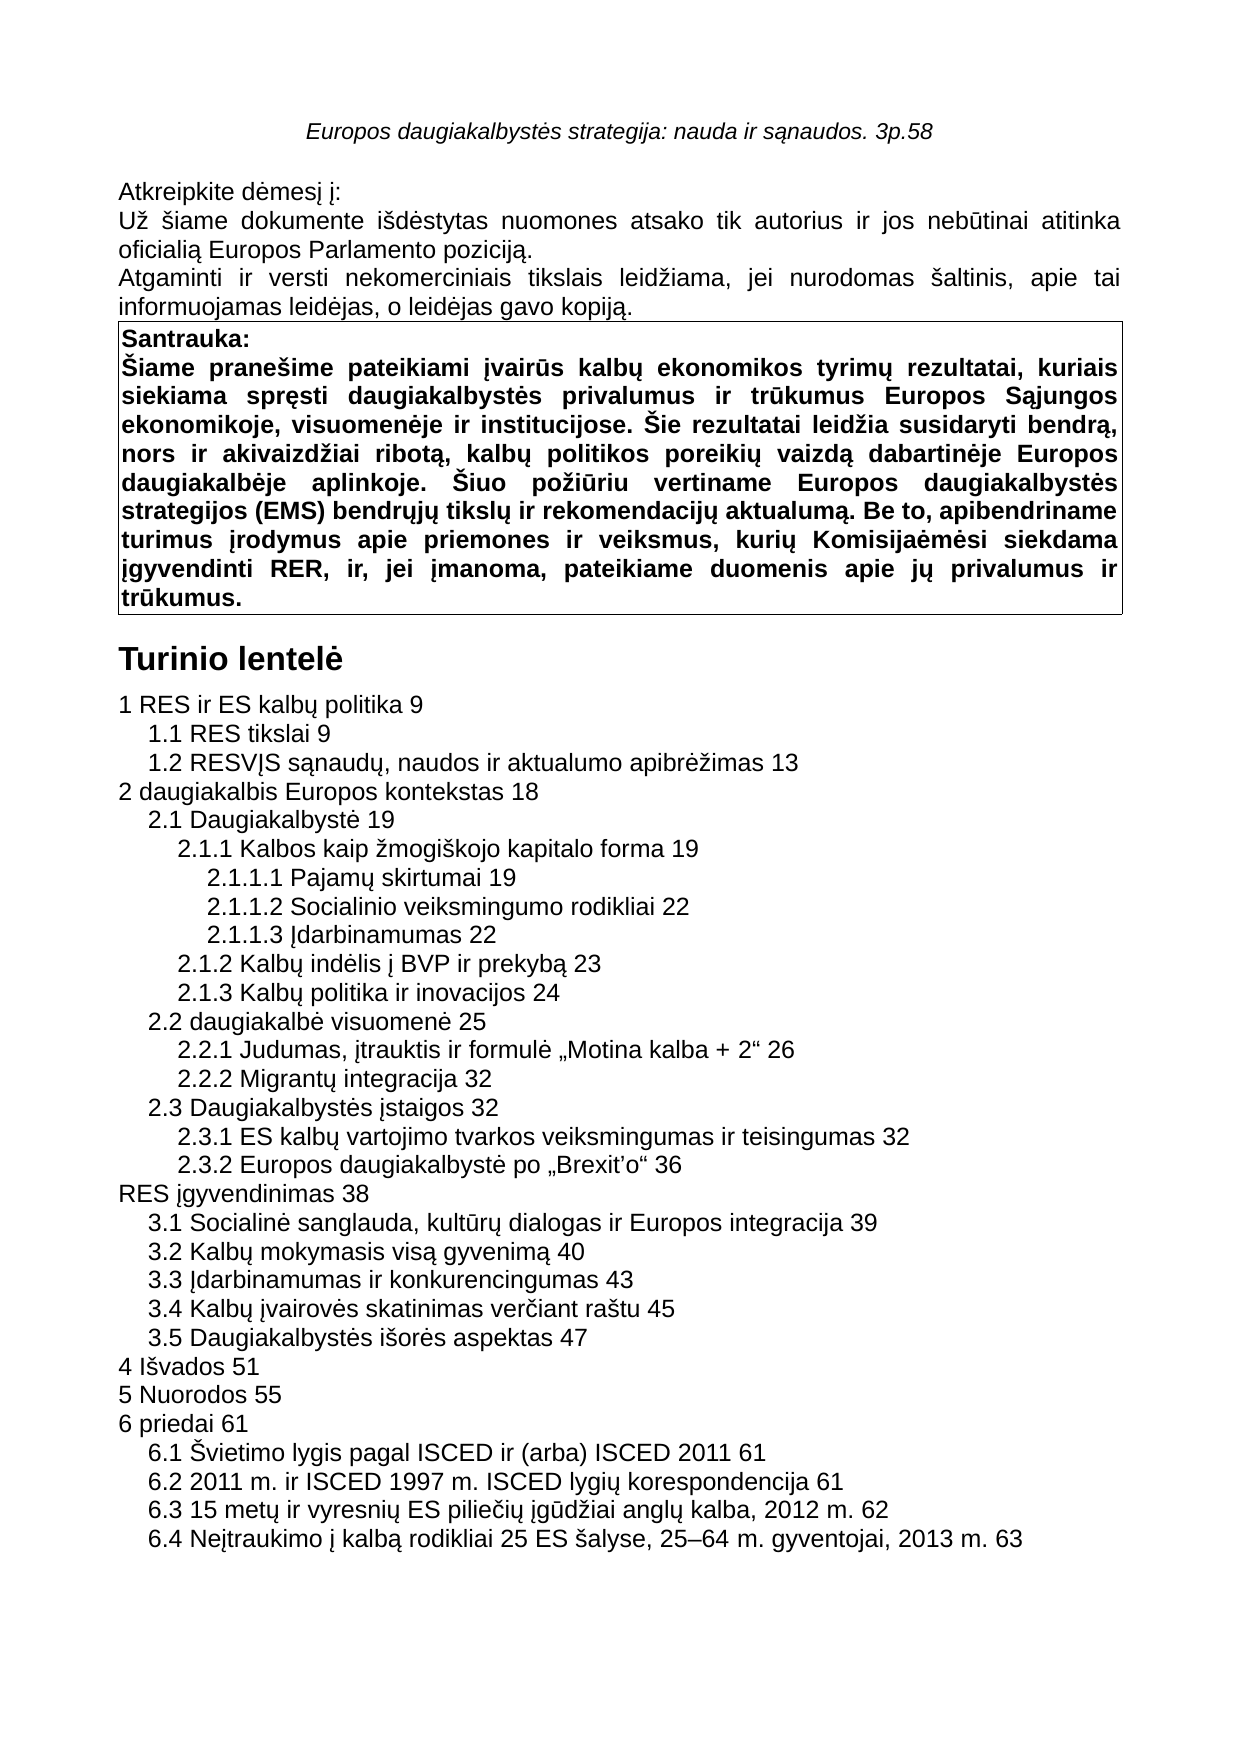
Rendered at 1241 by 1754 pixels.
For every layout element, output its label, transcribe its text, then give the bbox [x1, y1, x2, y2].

text 6.1 Švietimo lygis pagal ISCED ir (arba) ISCED 2011 61 [148, 1438, 1122, 1467]
text 3.1 Socialinė sanglauda, kultūrų dialogas ir Europos integracija 39 [148, 1208, 1122, 1237]
text Santrauka: [119, 322, 1122, 349]
text 2.1 Daugiakalbystė 19 [148, 805, 1122, 834]
text 2.2 daugiakalbė visuomenė 25 [148, 1007, 1122, 1035]
text 1.1 RES tikslai 9 [148, 719, 1122, 748]
text RES įgyvendinimas 38 [118, 1179, 1122, 1208]
text 3.4 Kalbų įvairovės skatinimas verčiant raštu 45 [148, 1294, 1122, 1323]
text 2.2.2 Migrantų integracija 32 [177, 1064, 1122, 1093]
text 2 daugiakalbis Europos kontekstas 18 [118, 777, 1122, 805]
text 2.1.1.3 Įdarbinamumas 22 [207, 920, 1122, 949]
text 2.2.1 Judumas, įtrauktis ir formulė „Motina kalba + 2“ 26 [177, 1035, 1122, 1064]
text 6.3 15 metų ir vyresnių ES piliečių įgūdžiai anglų kalba, 2012 m. 62 [148, 1495, 1122, 1524]
text Atkreipkite dėmesį į: [118, 177, 1122, 206]
text 2.3.1 ES kalbų vartojimo tvarkos veiksmingumas ir teisingumas 32 [177, 1122, 1122, 1150]
text 6 priedai 61 [118, 1409, 1122, 1438]
text Atgaminti ir versti nekomerciniais tikslais leidžiama, jei nurodomas šaltinis, apie tai informuojamas leidėjas, o leidėjas gavo kopiją. [118, 263, 1122, 321]
text 1 RES ir ES kalbų politika 9 [118, 690, 1122, 719]
text Šiame pranešime pateikiami įvairūs kalbų ekonomikos tyrimų rezultatai, kuriais siekiama spręsti daugiakalbystės privalumus ir trūkumus Europos Sąjungos ekonomikoje, visuomenėje ir institucijose. Šie rezultatai leidžia susidaryti bendrą, nors ir akivaizdžiai ribotą, kalbų politikos poreikių vaizdą dabartinėje Europos daugiakalbėje aplinkoje. Šiuo požiūriu vertiname Europos daugiakalbystės strategijos (EMS) bendrųjų tikslų ir rekomendacijų aktualumą. Be to, apibendriname turimus įrodymus apie priemones ir veiksmus, kurių Komisijaėmėsi siekdama įgyvendinti RER, ir, jei įmanoma, pateikiame duomenis apie jų privalumus ir trūkumus. [119, 349, 1122, 614]
text 1.2 RESVĮS sąnaudų, naudos ir aktualumo apibrėžimas 13 [148, 748, 1122, 777]
text Už šiame dokumente išdėstytas nuomones atsako tik autorius ir jos nebūtinai atitinka oficialią Europos Parlamento poziciją. [118, 206, 1122, 263]
text 2.3 Daugiakalbystės įstaigos 32 [148, 1093, 1122, 1122]
text 2.1.3 Kalbų politika ir inovacijos 24 [177, 978, 1122, 1007]
text 3.5 Daugiakalbystės išorės aspektas 47 [148, 1323, 1122, 1352]
text 2.3.2 Europos daugiakalbystė po „Brexit’o“ 36 [177, 1150, 1122, 1179]
text 2.1.1 Kalbos kaip žmogiškojo kapitalo forma 19 [177, 834, 1122, 863]
text 4 Išvados 51 [118, 1352, 1122, 1380]
text 5 Nuorodos 55 [118, 1380, 1122, 1409]
text 3.3 Įdarbinamumas ir konkurencingumas 43 [148, 1265, 1122, 1294]
subtitle Turinio lentelė [118, 639, 1122, 678]
text 2.1.1.1 Pajamų skirtumai 19 [207, 863, 1122, 892]
text 2.1.2 Kalbų indėlis į BVP ir prekybą 23 [177, 949, 1122, 978]
text 6.2 2011 m. ir ISCED 1997 m. ISCED lygių korespondencija 61 [148, 1467, 1122, 1495]
text 6.4 Neįtraukimo į kalbą rodikliai 25 ES šalyse, 25–64 m. gyventojai, 2013 m. 63 [148, 1524, 1122, 1553]
text 2.1.1.2 Socialinio veiksmingumo rodikliai 22 [207, 892, 1122, 920]
text 3.2 Kalbų mokymasis visą gyvenimą 40 [148, 1237, 1122, 1265]
